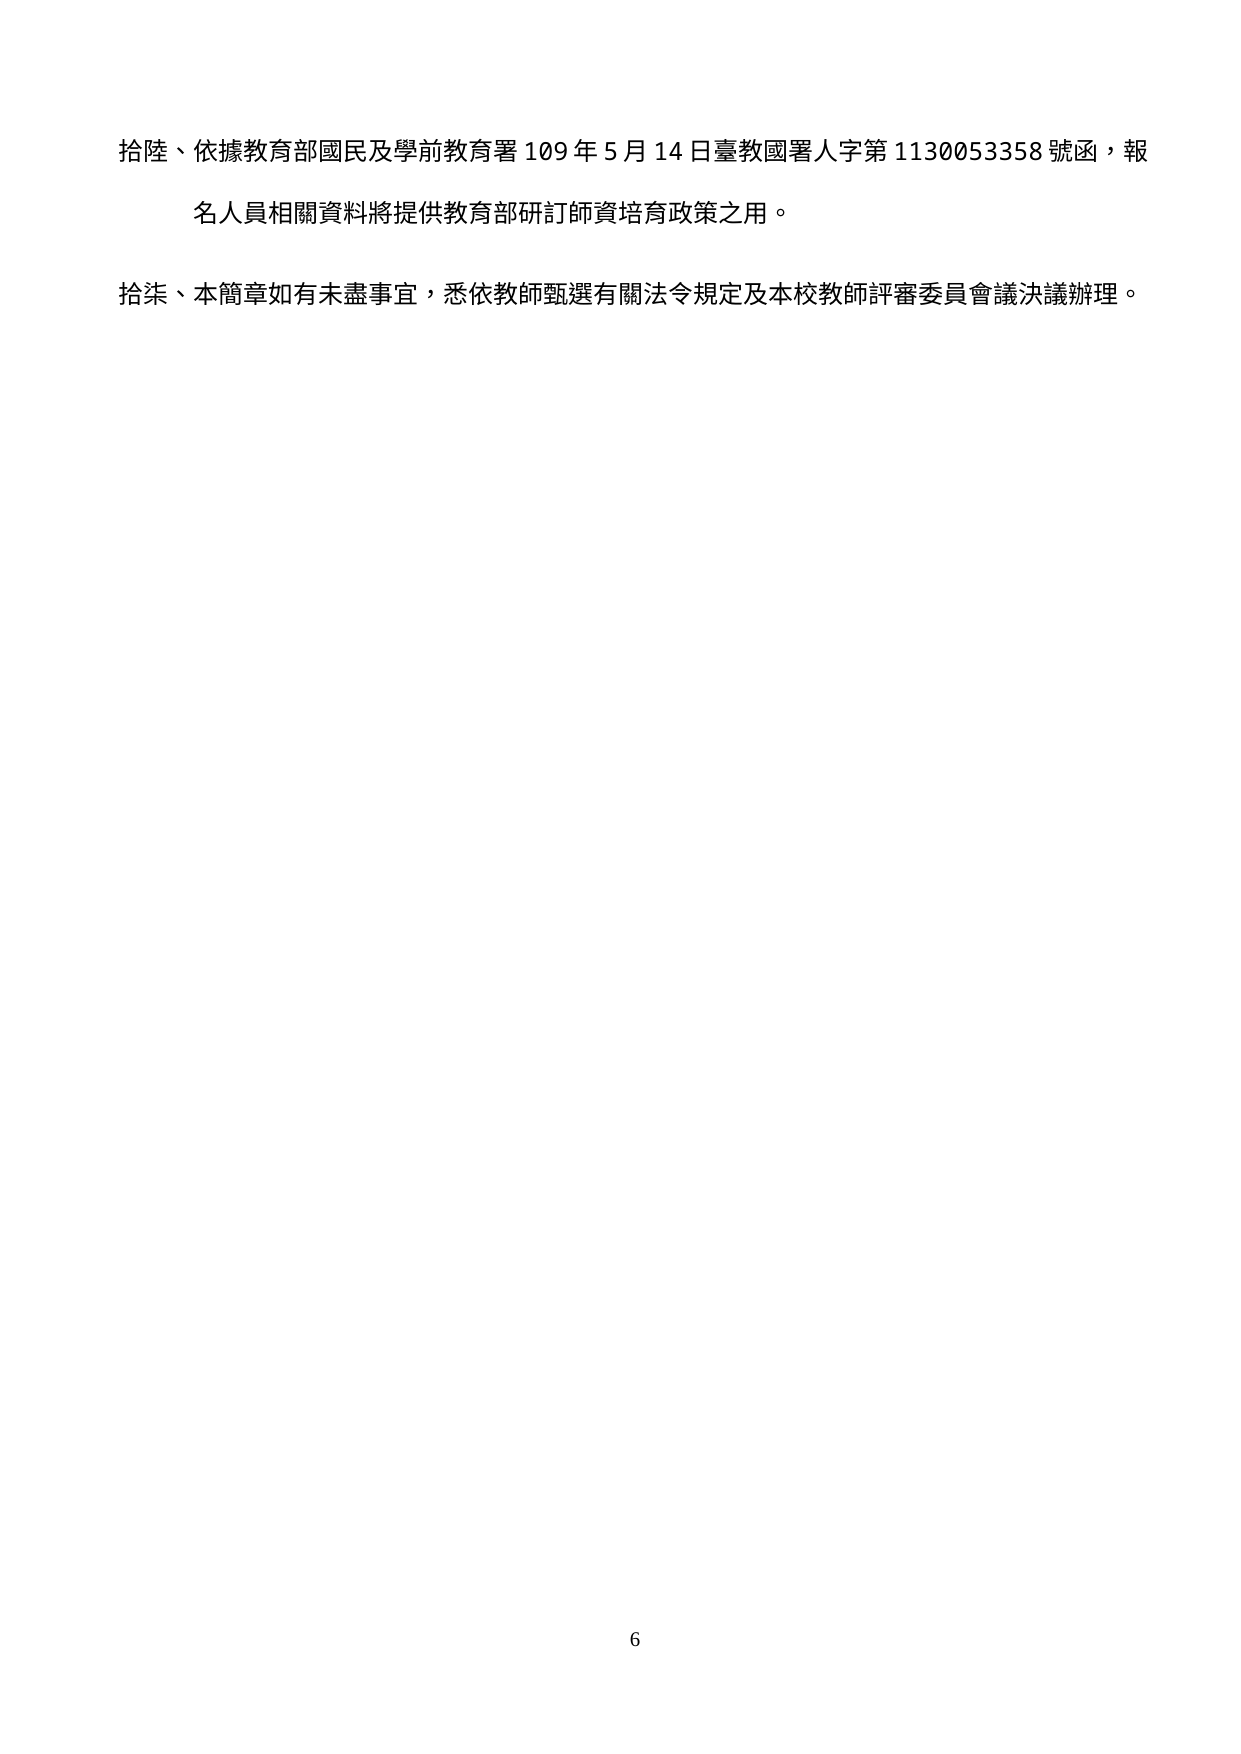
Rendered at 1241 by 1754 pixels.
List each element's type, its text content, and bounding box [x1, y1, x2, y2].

text 拾柒、本簡章如有未盡事宜，悉依教師甄選有關法令規定及本校教師評審委員會議決議辦理。 [118, 251, 1152, 314]
text 拾陸、依據教育部國民及學前教育署109年5月14日臺教國署人字第1130053358號函，報名人員相關資料將提供教育部研訂師資培育政策之用。 [118, 108, 1152, 233]
